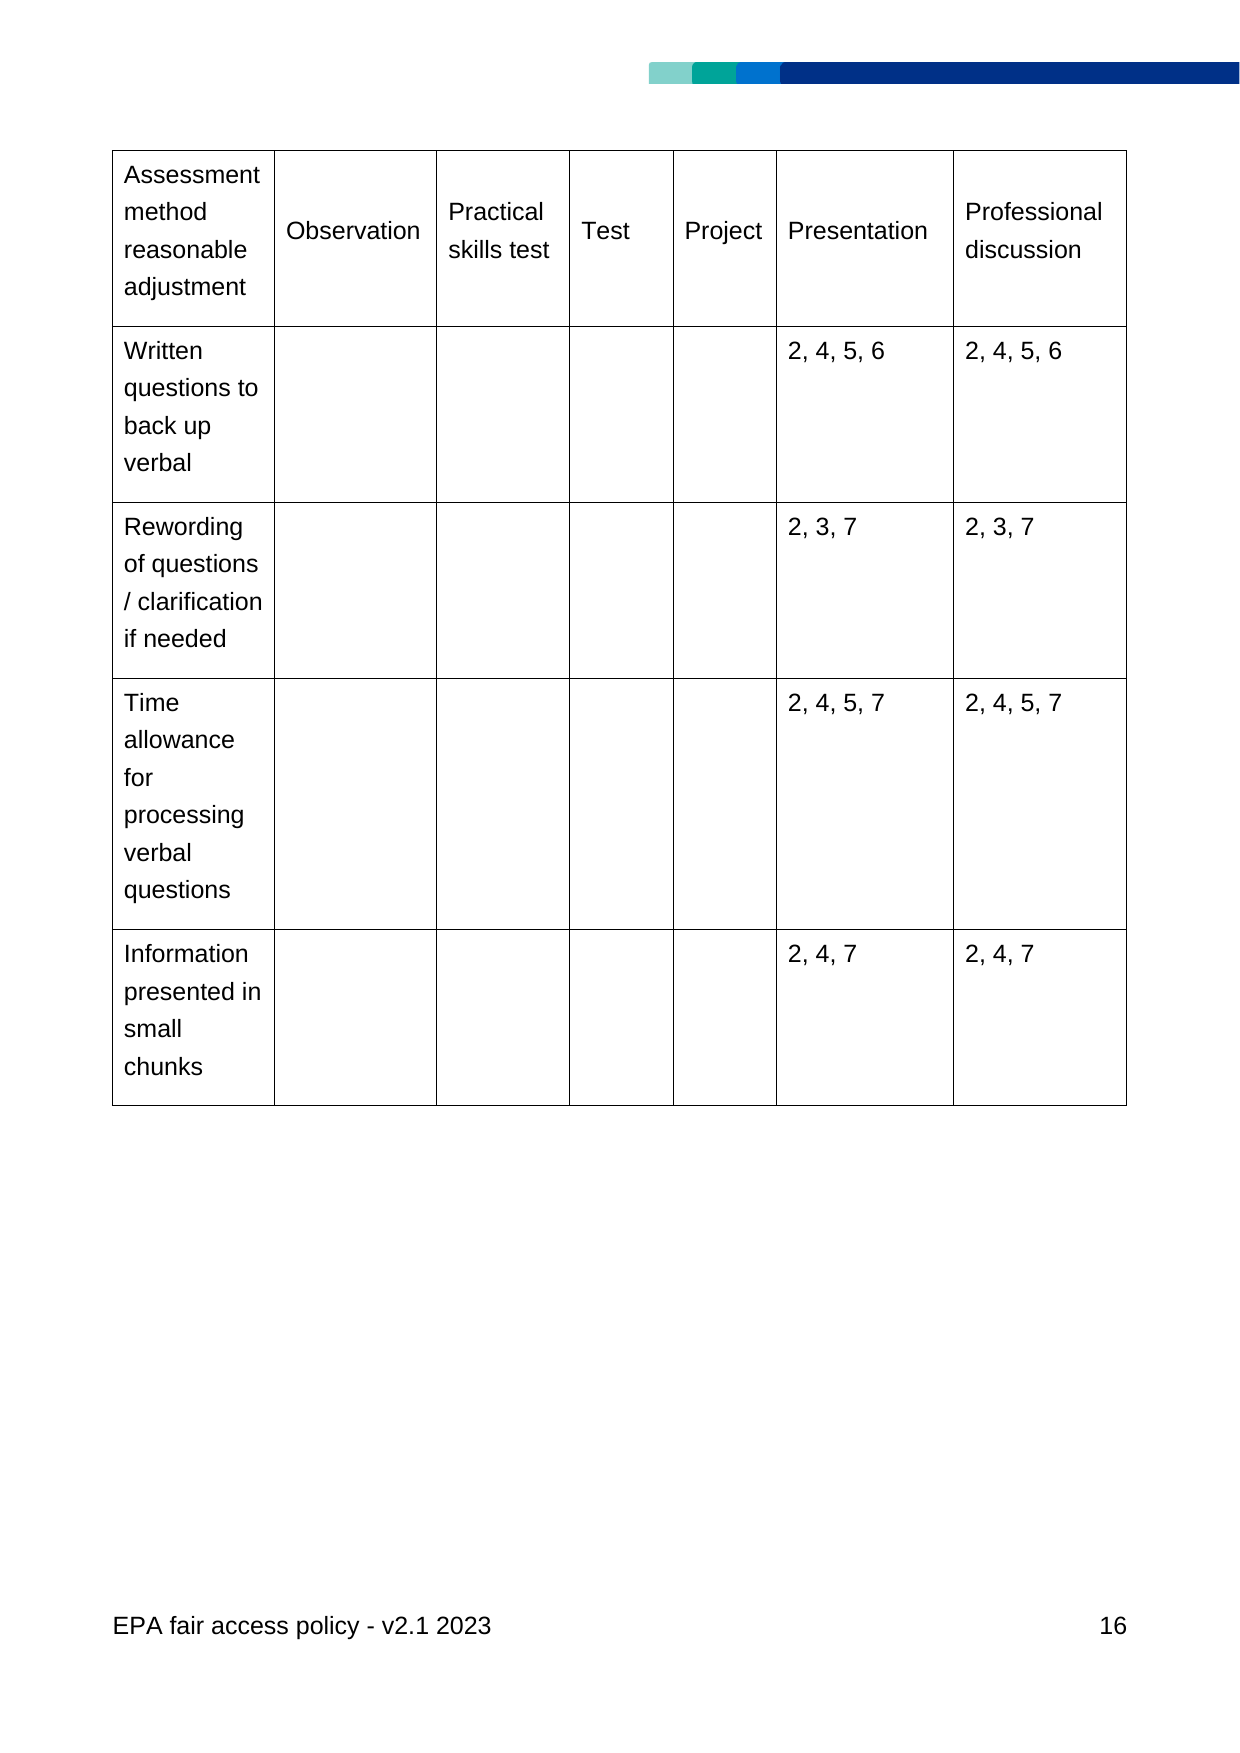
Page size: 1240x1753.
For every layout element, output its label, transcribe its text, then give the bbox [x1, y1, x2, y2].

table_cell 2, 4, 5, 7 [777, 679, 953, 929]
table_header Assessment method reasonable adjustment [113, 151, 274, 326]
table_cell [674, 503, 776, 678]
table_cell [570, 930, 673, 1105]
table_cell [570, 503, 673, 678]
table_header Observation [275, 151, 436, 326]
table_header Presentation [777, 151, 953, 326]
table_header Practical skills test [437, 151, 569, 326]
table_cell [674, 327, 776, 502]
table_cell [275, 327, 436, 502]
table_cell [275, 930, 436, 1105]
table_cell [275, 679, 436, 929]
table_header Professional discussion [954, 151, 1126, 326]
table_cell [674, 930, 776, 1105]
table_cell 2, 4, 5, 6 [777, 327, 953, 502]
table_cell 2, 3, 7 [954, 503, 1126, 678]
table_cell 2, 4, 7 [777, 930, 953, 1105]
table_cell [437, 327, 569, 502]
table_header Test [570, 151, 673, 326]
table_cell [437, 503, 569, 678]
table_cell 2, 4, 5, 7 [954, 679, 1126, 929]
table_header Project [674, 151, 776, 326]
table_cell Written questions to back up verbal [113, 327, 274, 502]
table_cell [275, 503, 436, 678]
table_cell [437, 930, 569, 1105]
table_cell [674, 679, 776, 929]
table_cell Rewording of questions / clarification if needed [113, 503, 274, 678]
table_cell 2, 4, 7 [954, 930, 1126, 1105]
table_cell Information presented in small chunks [113, 930, 274, 1105]
table_cell Time allowance for processing verbal questions [113, 679, 274, 929]
table_cell [437, 679, 569, 929]
table_cell [570, 327, 673, 502]
table_cell 2, 4, 5, 6 [954, 327, 1126, 502]
table_cell [570, 679, 673, 929]
table_cell 2, 3, 7 [777, 503, 953, 678]
